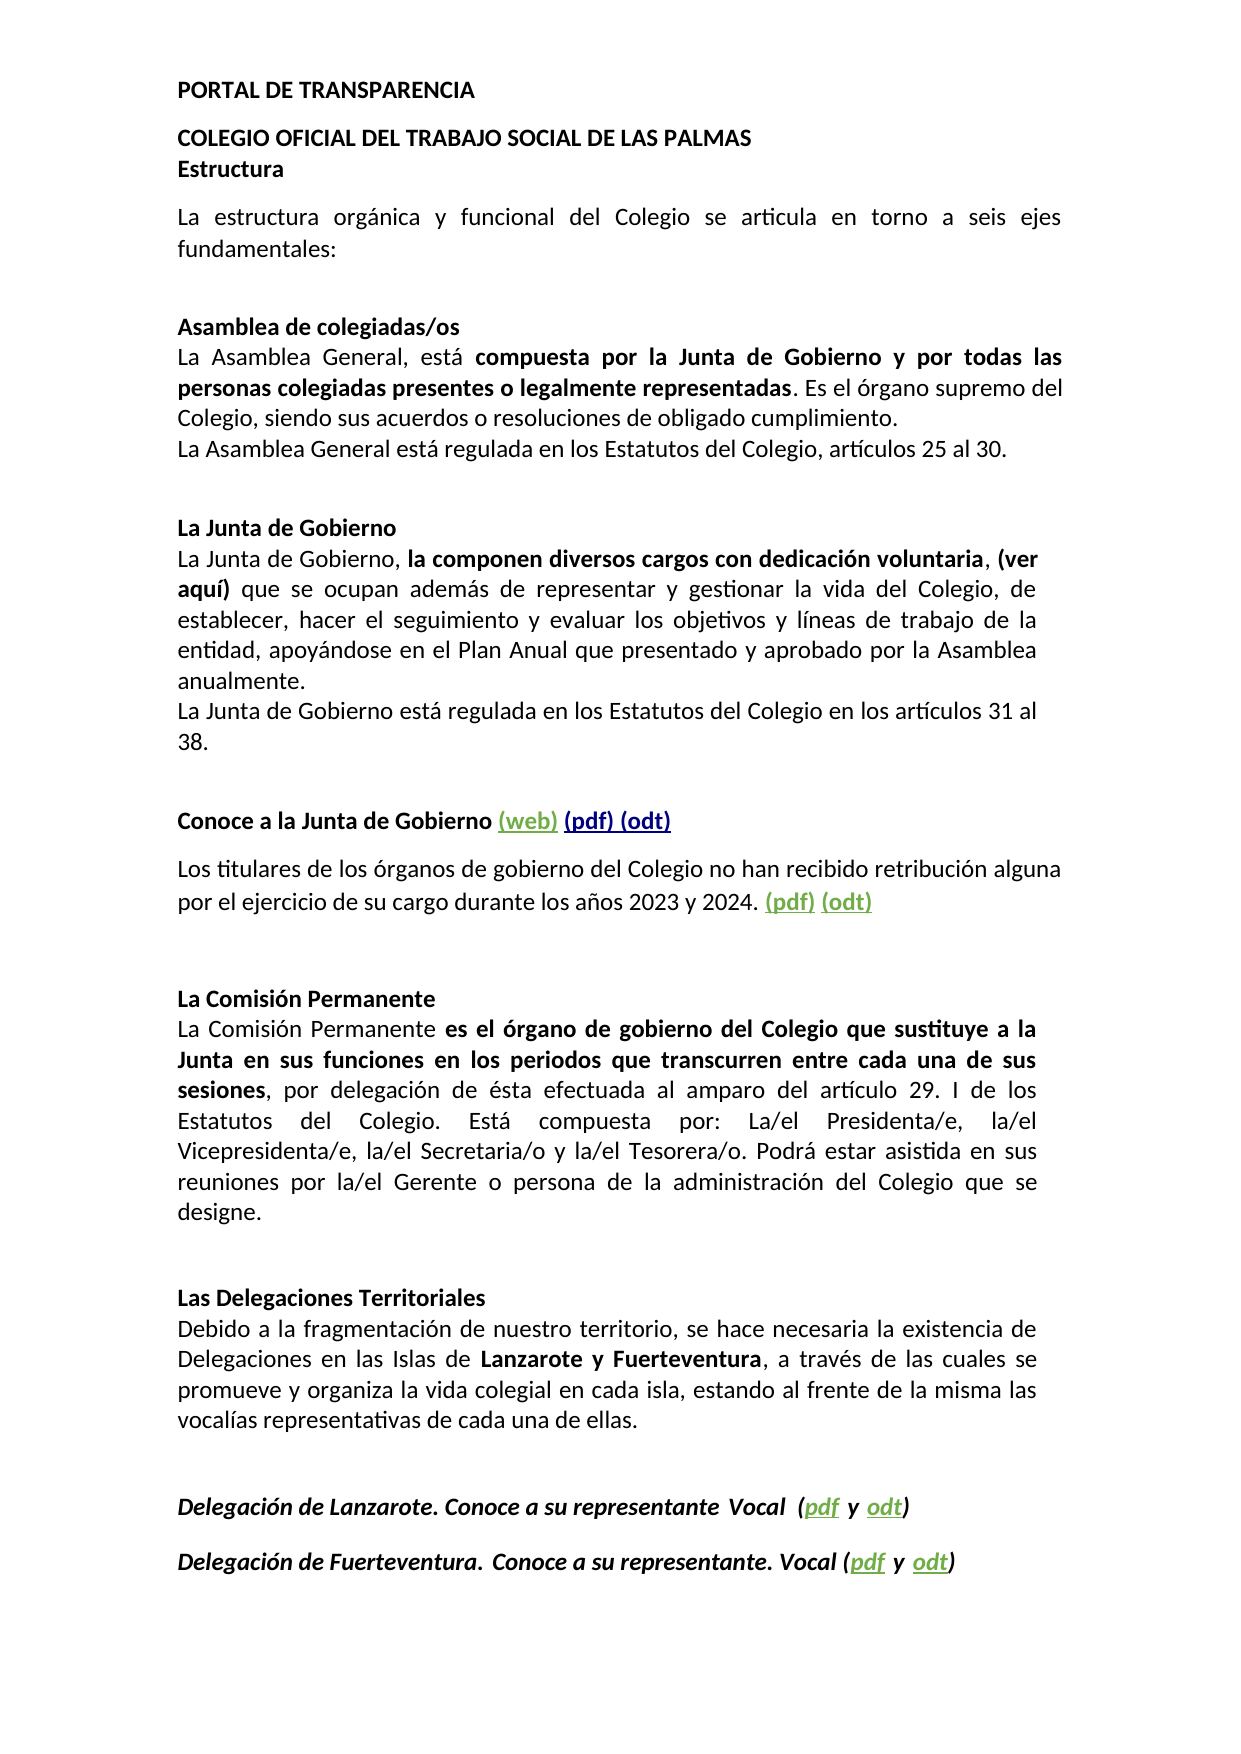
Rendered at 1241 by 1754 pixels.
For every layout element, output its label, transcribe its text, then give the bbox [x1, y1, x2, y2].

text La Junta de Gobierno está regulada en los Estatutos del Colegio en los artículos 31 al 38. [177, 695, 1038, 756]
text Delegación de Fuerteventura. Conoce a su representante. Vocal (pdf y odt) [177, 1546, 1038, 1577]
text Estructura [177, 153, 1063, 183]
text La Asamblea General está regulada en los Estatutos del Colegio, artículos 25 al 30. [177, 433, 1063, 463]
text La Junta de Gobierno [177, 512, 1038, 543]
text La Junta de Gobierno, la componen diversos cargos con dedicación voluntaria, (ver aquí) que se ocupan además de representar y gestionar la vida del Colegio, de establecer, hacer el seguimiento y evaluar los objetivos y líneas de trabajo de la entidad, apoyándose en el Plan Anual que presentado y aprobado por la Asamblea anualmente. [177, 543, 1038, 695]
text Asamblea de colegiadas/os [177, 311, 1063, 341]
text Delegación de Lanzarote. Conoce a su representante Vocal (pdf y odt) [177, 1491, 1038, 1521]
text La Comisión Permanente es el órgano de gobierno del Colegio que sustituye a la Junta en sus funciones en los periodos que transcurren entre cada una de sus sesiones, por delegación de ésta efectuada al amparo del artículo 29. I de los Estatutos del Colegio. Está compuesta por: La/el Presidenta/e, la/el Vicepresidenta/e, la/el Secretaria/o y la/el Tesorera/o. Podrá estar asistida en sus reuniones por la/el Gerente o persona de la administración del Colegio que se designe. [177, 1013, 1038, 1227]
text La estructura orgánica y funcional del Colegio se articula en torno a seis ejes fundamentales: [177, 202, 1063, 264]
text Los titulares de los órganos de gobierno del Colegio no han recibido retribución alguna por el ejercicio de su cargo durante los años 2023 y 2024. (pdf) (odt) [177, 854, 1063, 916]
text La Comisión Permanente [177, 983, 1038, 1013]
text Conoce a la Junta de Gobierno (web) (pdf) (odt) [177, 805, 1063, 836]
text Las Delegaciones Territoriales [177, 1283, 1038, 1313]
text Debido a la fragmentación de nuestro territorio, se hace necesaria la existencia de Delegaciones en las Islas de Lanzarote y Fuerteventura, a través de las cuales se promueve y organiza la vida colegial en cada isla, estando al frente de la misma las vocalías representativas de cada una de ellas. [177, 1313, 1038, 1435]
text La Asamblea General, está compuesta por la Junta de Gobierno y por todas las personas colegiadas presentes o legalmente representadas. Es el órgano supremo del Colegio, siendo sus acuerdos o resoluciones de obligado cumplimiento. [177, 341, 1063, 433]
